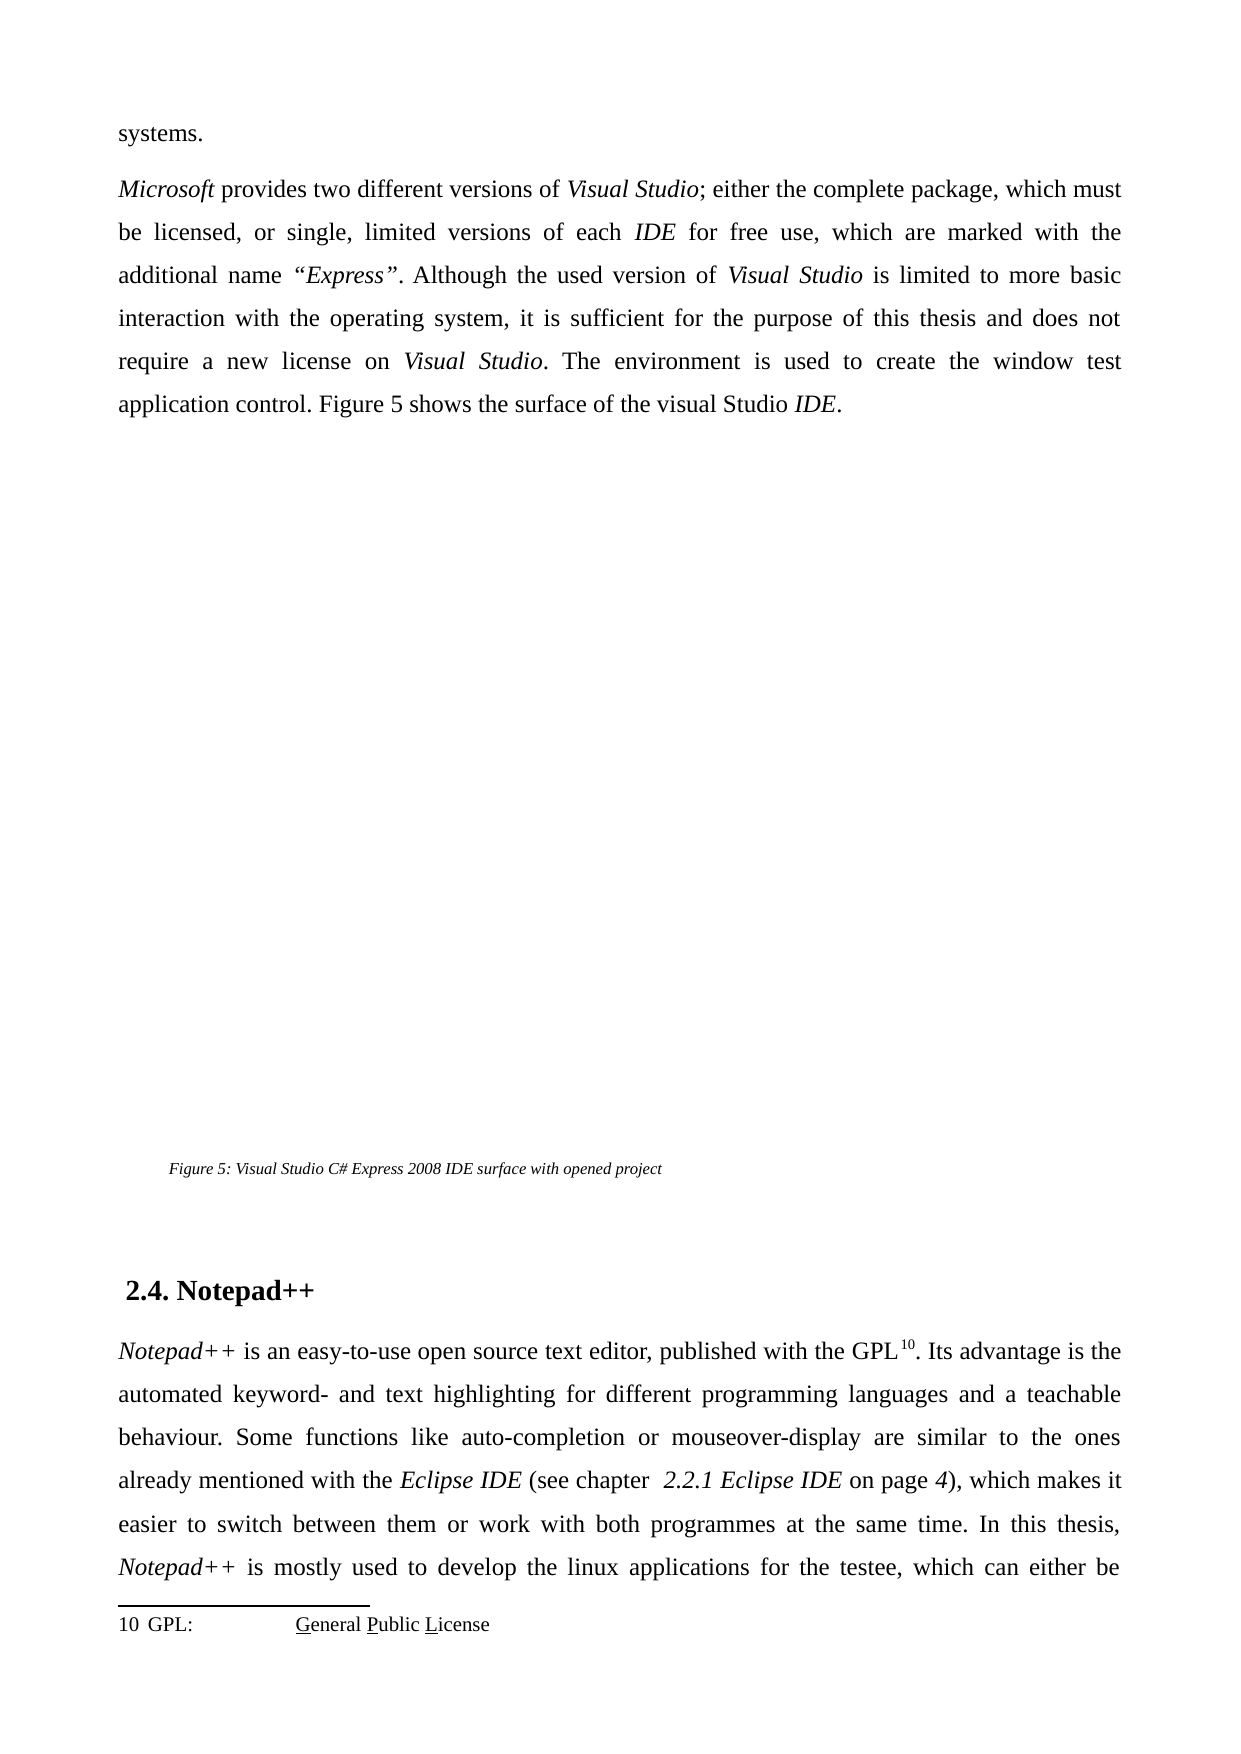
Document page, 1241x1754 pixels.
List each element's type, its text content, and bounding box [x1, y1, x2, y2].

text systems. [118, 118, 1122, 147]
text Notepad++ is an easy-to-use open source text editor, published with the GPL. Its advantage is the automated keyword- and text highlighting for different programming languages and a teachable behaviour. Some functions like auto-completion or mouseover-display are similar to the ones already mentioned with the Eclipse IDE (see chapter 2.2.1. Eclipse IDE on page 4), which makes it easier to switch between them or work with both programmes at the same time. In this thesis, Notepad++ is mostly used to develop the linux applications for the testee, which can either be scripts or small C programmes. A server-based version of the GCC is used to compile the C code written in Notepad++. [118, 1336, 1122, 1581]
text Microsoft provides two different versions of Visual Studio; either the complete package, which must be licensed, or single, limited versions of each IDE for free use, which are marked with the additional name “Express”. Although the used version of Visual Studio is limited to more basic interaction with the operating system, it is sufficient for the purpose of this thesis and does not require a new license on Visual Studio. The environment is used to create the window test application control. Figure 5 shows the surface of the visual Studio IDE. [118, 174, 1122, 418]
text Figure 5: Visual Studio C# Express 2008 IDE surface with opened project [168, 457, 1071, 1178]
subtitle Notepad++ [118, 1273, 1122, 1307]
text GPL: General Public License [118, 1612, 1122, 1636]
